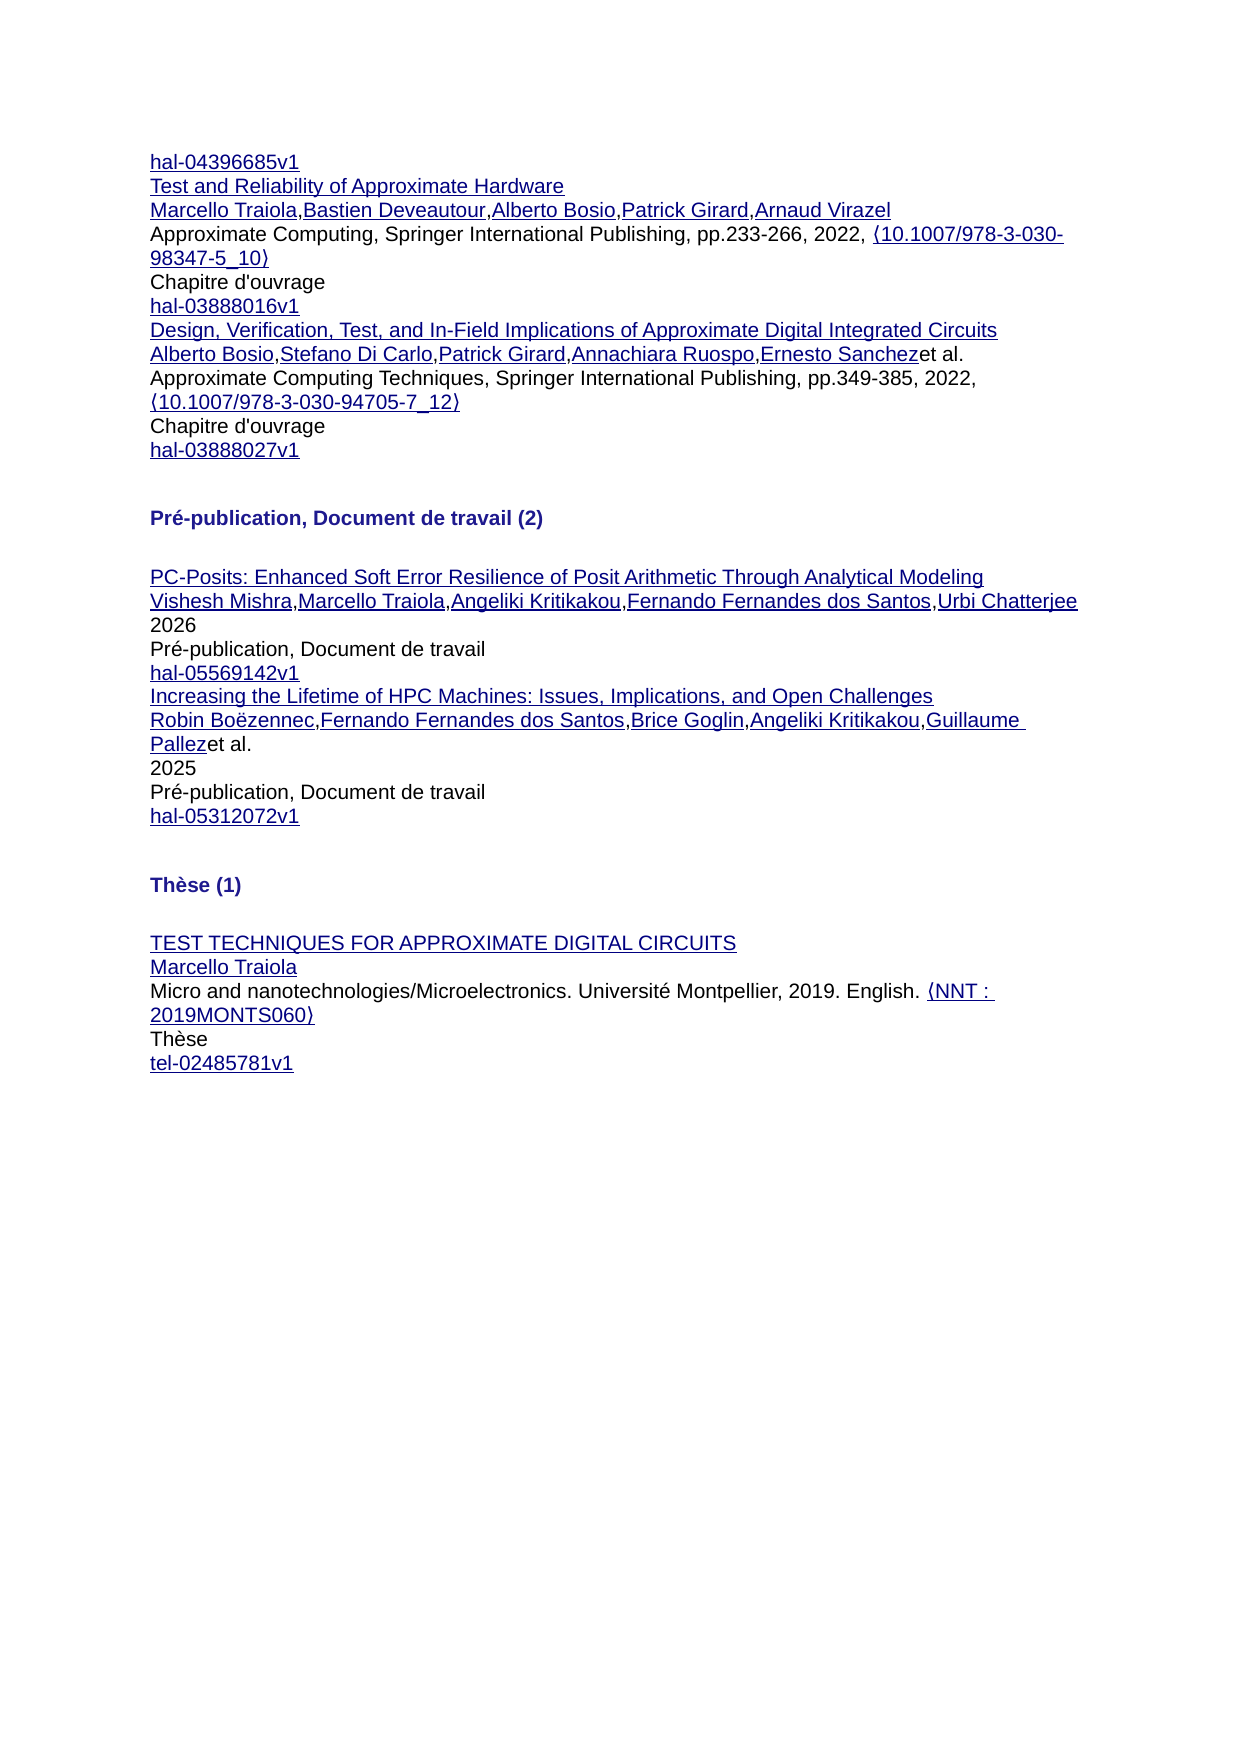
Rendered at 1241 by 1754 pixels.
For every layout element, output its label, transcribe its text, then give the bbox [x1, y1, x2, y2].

table_cell Design, Verification, Test, and In-Field Implications of Approximate Digital Integrated Circuits Alberto Bosio,Stefano Di Carlo,Patrick Girard,Annachiara Ruospo,Ernesto Sanchezet al. Approximate Computing Techniques, Springer International Publishing, pp.349-385, 2022, ⟨10.1007/978-3-030-94705-7_12⟩ Chapitre d'ouvrage hal-03888027v1 [150, 318, 1090, 461]
table_header hal-04396685v1 [150, 150, 1090, 174]
table_header TEST TECHNIQUES FOR APPROXIMATE DIGITAL CIRCUITS Marcello Traiola Micro and nanotechnologies/Microelectronics. Université Montpellier, 2019. English. ⟨NNT : 2019MONTS060⟩ Thèse tel-02485781v1 [150, 931, 1090, 1075]
table_header PC-Posits: Enhanced Soft Error Resilience of Posit Arithmetic Through Analytical Modeling Vishesh Mishra,Marcello Traiola,Angeliki Kritikakou,Fernando Fernandes dos Santos,Urbi Chatterjee 2026 Pré-publication, Document de travail hal-05569142v1 [150, 565, 1090, 684]
subtitle Thèse (1) [150, 873, 1090, 897]
table_cell Test and Reliability of Approximate Hardware Marcello Traiola,Bastien Deveautour,Alberto Bosio,Patrick Girard,Arnaud Virazel Approximate Computing, Springer International Publishing, pp.233-266, 2022, ⟨10.1007/978-3-030-98347-5_10⟩ Chapitre d'ouvrage hal-03888016v1 [150, 174, 1090, 318]
subtitle Pré-publication, Document de travail (2) [150, 506, 1090, 530]
table_cell Increasing the Lifetime of HPC Machines: Issues, Implications, and Open Challenges Robin Boëzennec,Fernando Fernandes dos Santos,Brice Goglin,Angeliki Kritikakou,Guillaume Pallezet al. 2025 Pré-publication, Document de travail hal-05312072v1 [150, 684, 1090, 828]
